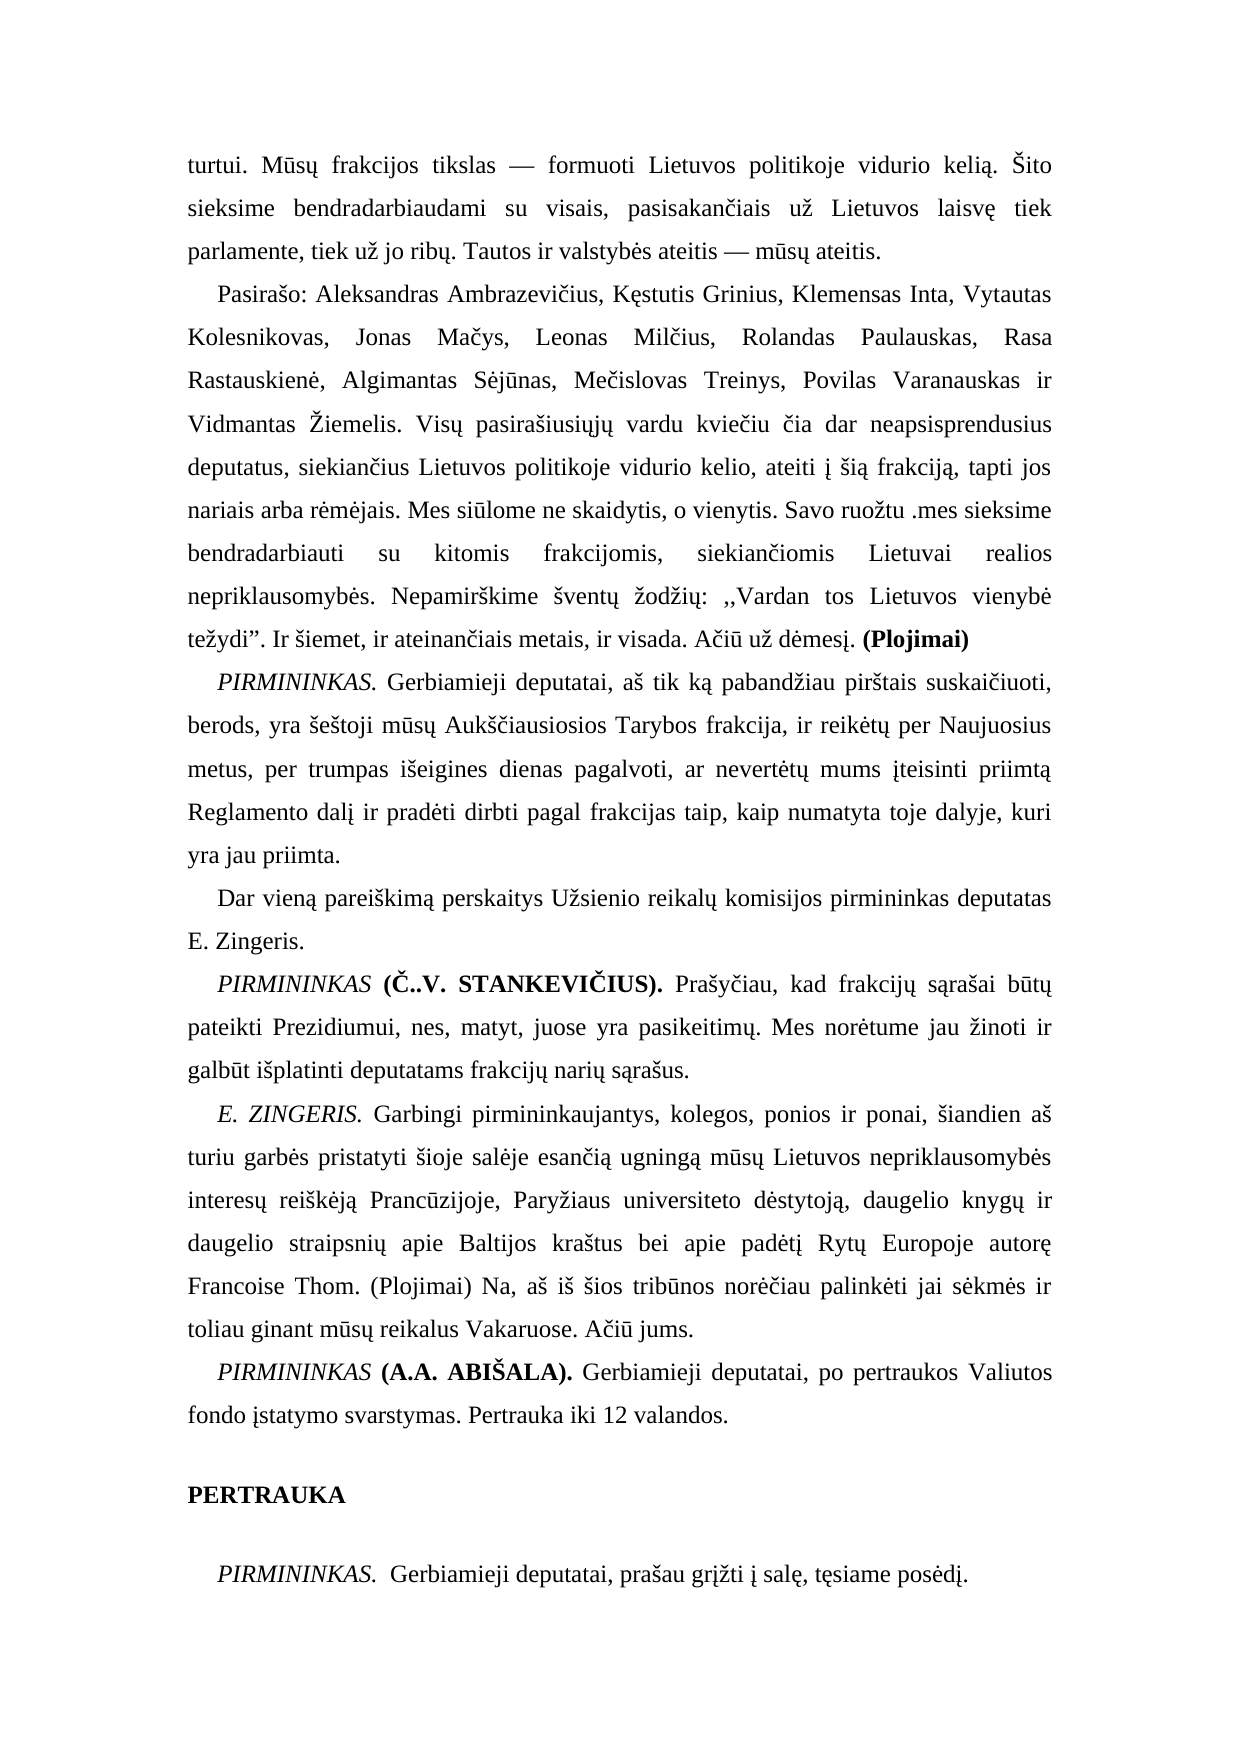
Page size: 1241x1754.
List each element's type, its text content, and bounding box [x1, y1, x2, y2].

text Dar vieną pareiškimą perskaitys Užsienio reikalų komisijos pirmininkas deputatas E. Zingeris. [187, 883, 1053, 955]
subtitle PertrauKa [187, 1480, 1053, 1508]
text E. ZINGERIS. Garbingi pirmininkaujantys, kolegos, ponios ir ponai, šiandien aš turiu garbės pristatyti šioje salėje esančią ugningą mūsų Lietuvos nepriklausomybės interesų reiškėją Prancūzijoje, Paryžiaus universiteto dėstytoją, daugelio knygų ir daugelio straipsnių apie Baltijos kraštus bei apie padėtį Rytų Europoje autorę Francoise Thom. (Plojimai) Na, aš iš šios tribūnos norėčiau palinkėti jai sėkmės ir toliau ginant mūsų reikalus Vakaruose. Ačiū jums. [187, 1099, 1053, 1343]
text PIRMININKAS (Č..V. STANKEVIČIUS). Prašyčiau, kad frakcijų sąrašai būtų pateikti Prezidiumui, nes, matyt, juose yra pasikeitimų. Mes norėtume jau žinoti ir galbūt išplatinti deputatams frakcijų narių sąrašus. [187, 969, 1053, 1084]
text turtui. Mūsų frakcijos tikslas — formuoti Lietuvos politikoje vidurio kelią. Šito sieksime bendradarbiaudami su visais, pasisakančiais už Lietuvos laisvę tiek parlamente, tiek už jo ribų. Tautos ir valstybės ateitis — mūsų ateitis. [187, 150, 1053, 265]
text PIRMININKAS. Gerbiamieji deputatai, aš tik ką pabandžiau pirštais suskaičiuoti, berods, yra šeštoji mūsų Aukščiausiosios Tarybos frakcija, ir reikėtų per Naujuosius metus, per trumpas išeigines dienas pagalvoti, ar nevertėtų mums įteisinti priimtą Reglamento dalį ir pradėti dirbti pagal frakcijas taip, kaip numatyta toje dalyje, kuri yra jau priimta. [187, 667, 1053, 869]
text PIRMININKAS (A.A. ABIŠALA). Gerbiamieji deputatai, po pertraukos Valiutos fondo įstatymo svarstymas. Pertrauka iki 12 valandos. [187, 1357, 1053, 1429]
text PIRMININKAS. Gerbiamieji deputatai, prašau grįžti į salę, tęsiame posėdį. [187, 1559, 1053, 1588]
text Pasirašo: Aleksandras Ambrazevičius, Kęstutis Grinius, Klemensas Inta, Vytautas Kolesnikovas, Jonas Mačys, Leonas Milčius, Rolandas Paulauskas, Rasa Rastauskienė, Algimantas Sėjūnas, Mečislovas Treinys, Povilas Varanauskas ir Vidmantas Žiemelis. Visų pasirašiusiųjų vardu kviečiu čia dar neapsisprendusius deputatus, siekiančius Lietuvos politikoje vidurio kelio, ateiti į šią frakciją, tapti jos nariais arba rėmėjais. Mes siūlome ne skaidytis, o vienytis. Savo ruožtu .mes sieksime bendradarbiauti su kitomis frakcijomis, siekiančiomis Lietuvai realios nepriklausomybės. Nepamirškime šventų žodžių: ,,Vardan tos Lietuvos vienybė težydi”. Ir šiemet, ir ateinančiais metais, ir visada. Ačiū už dėmesį. (Plojimai) [187, 279, 1053, 653]
